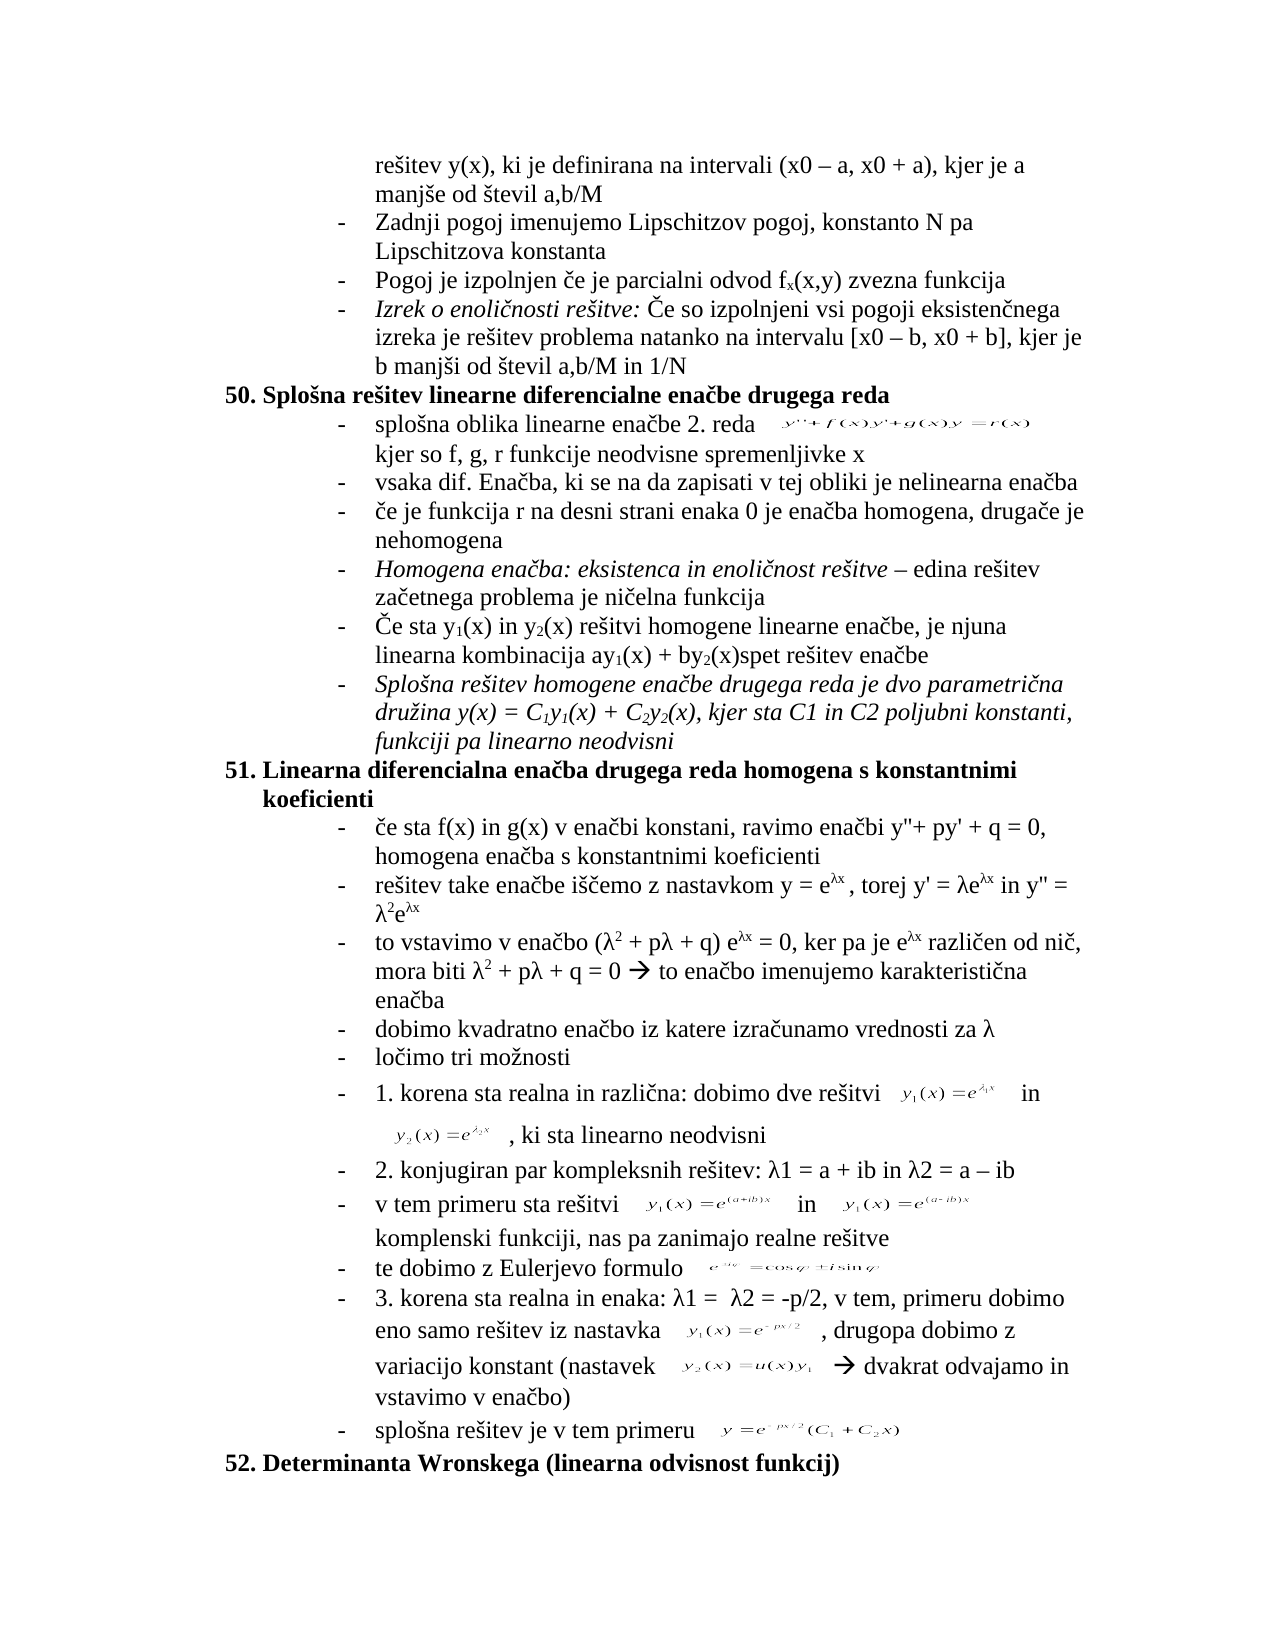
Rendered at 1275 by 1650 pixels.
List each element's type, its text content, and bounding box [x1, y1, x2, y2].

list Linearna diferencialna enačba drugega reda homogena s konstantnimi koeficienti [225, 755, 1087, 812]
list 1. korena sta realna in različna: dobimo dve rešitvi in , ki sta linearno neodvisni [337, 1071, 1087, 1155]
list to vstavimo v enačbo (λ2 + pλ + q) eλx = 0, ker pa je eλx različen od nič, mora biti λ2 + pλ + q = 0  to enačbo imenujemo karakteristična enačba [337, 927, 1087, 1014]
list dobimo kvadratno enačbo iz katere izračunamo vrednosti za λ [337, 1014, 1087, 1042]
list Splošna rešitev linearne diferencialne enačbe drugega reda [225, 380, 1087, 409]
list če je funkcija r na desni strani enaka 0 je enačba homogena, drugače je nehomogena [337, 496, 1087, 554]
list splošna rešitev je v tem primeru [337, 1411, 1087, 1448]
list Če sta y1(x) in y2(x) rešitvi homogene linearne enačbe, je njuna linearna kombinacija ay1(x) + by2(x)spet rešitev enačbe [337, 611, 1087, 669]
list rešitev take enačbe iščemo z nastavkom y = eλx , torej y' = λeλx in y'' = λ2eλx [337, 870, 1087, 927]
list splošna oblika linearne enačbe 2. reda kjer so f, g, r funkcije neodvisne spremenljivke x [337, 409, 1087, 467]
list Homogena enačba: eksistenca in enoličnost rešitve – edina rešitev začetnega problema je ničelna funkcija [337, 554, 1087, 611]
list rešitev y(x), ki je definirana na intervali (x0 – a, x0 + a), kjer je a manjše od števil a,b/M [337, 150, 1087, 207]
list vsaka dif. Enačba, ki se na da zapisati v tej obliki je nelinearna enačba [337, 467, 1087, 496]
list Splošna rešitev homogene enačbe drugega reda je dvo parametrična družina y(x) = C1y1(x) + C2y2(x), kjer sta C1 in C2 poljubni konstanti, funkciji pa linearno neodvisni [337, 669, 1087, 755]
list če sta f(x) in g(x) v enačbi konstani, ravimo enačbi y''+ py' + q = 0, homogena enačba s konstantnimi koeficienti [337, 812, 1087, 870]
list 2. konjugiran par kompleksnih rešitev: λ1 = a + ib in λ2 = a – ib [337, 1155, 1087, 1184]
list Izrek o enoličnosti rešitve: Če so izpolnjeni vsi pogoji eksistenčnega izreka je rešitev problema natanko na intervalu [x0 – b, x0 + b], kjer je b manjši od števil a,b/M in 1/N [337, 294, 1087, 380]
list 3. korena sta realna in enaka: λ1 = λ2 = -p/2, v tem, primeru dobimo eno samo rešitev iz nastavka , drugopa dobimo z variacijo konstant (nastavek  dvakrat odvajamo in vstavimo v enačbo) [337, 1283, 1087, 1411]
list te dobimo z Eulerjevo formulo [337, 1251, 1087, 1283]
list v tem primeru sta rešitvi in komplenski funkciji, nas pa zanimajo realne rešitve [337, 1184, 1087, 1251]
list Determinanta Wronskega (linearna odvisnost funkcij) [225, 1448, 1087, 1477]
list Zadnji pogoj imenujemo Lipschitzov pogoj, konstanto N pa Lipschitzova konstanta [337, 207, 1087, 265]
list ločimo tri možnosti [337, 1042, 1087, 1071]
list Pogoj je izpolnjen če je parcialni odvod fx(x,y) zvezna funkcija [337, 265, 1087, 294]
